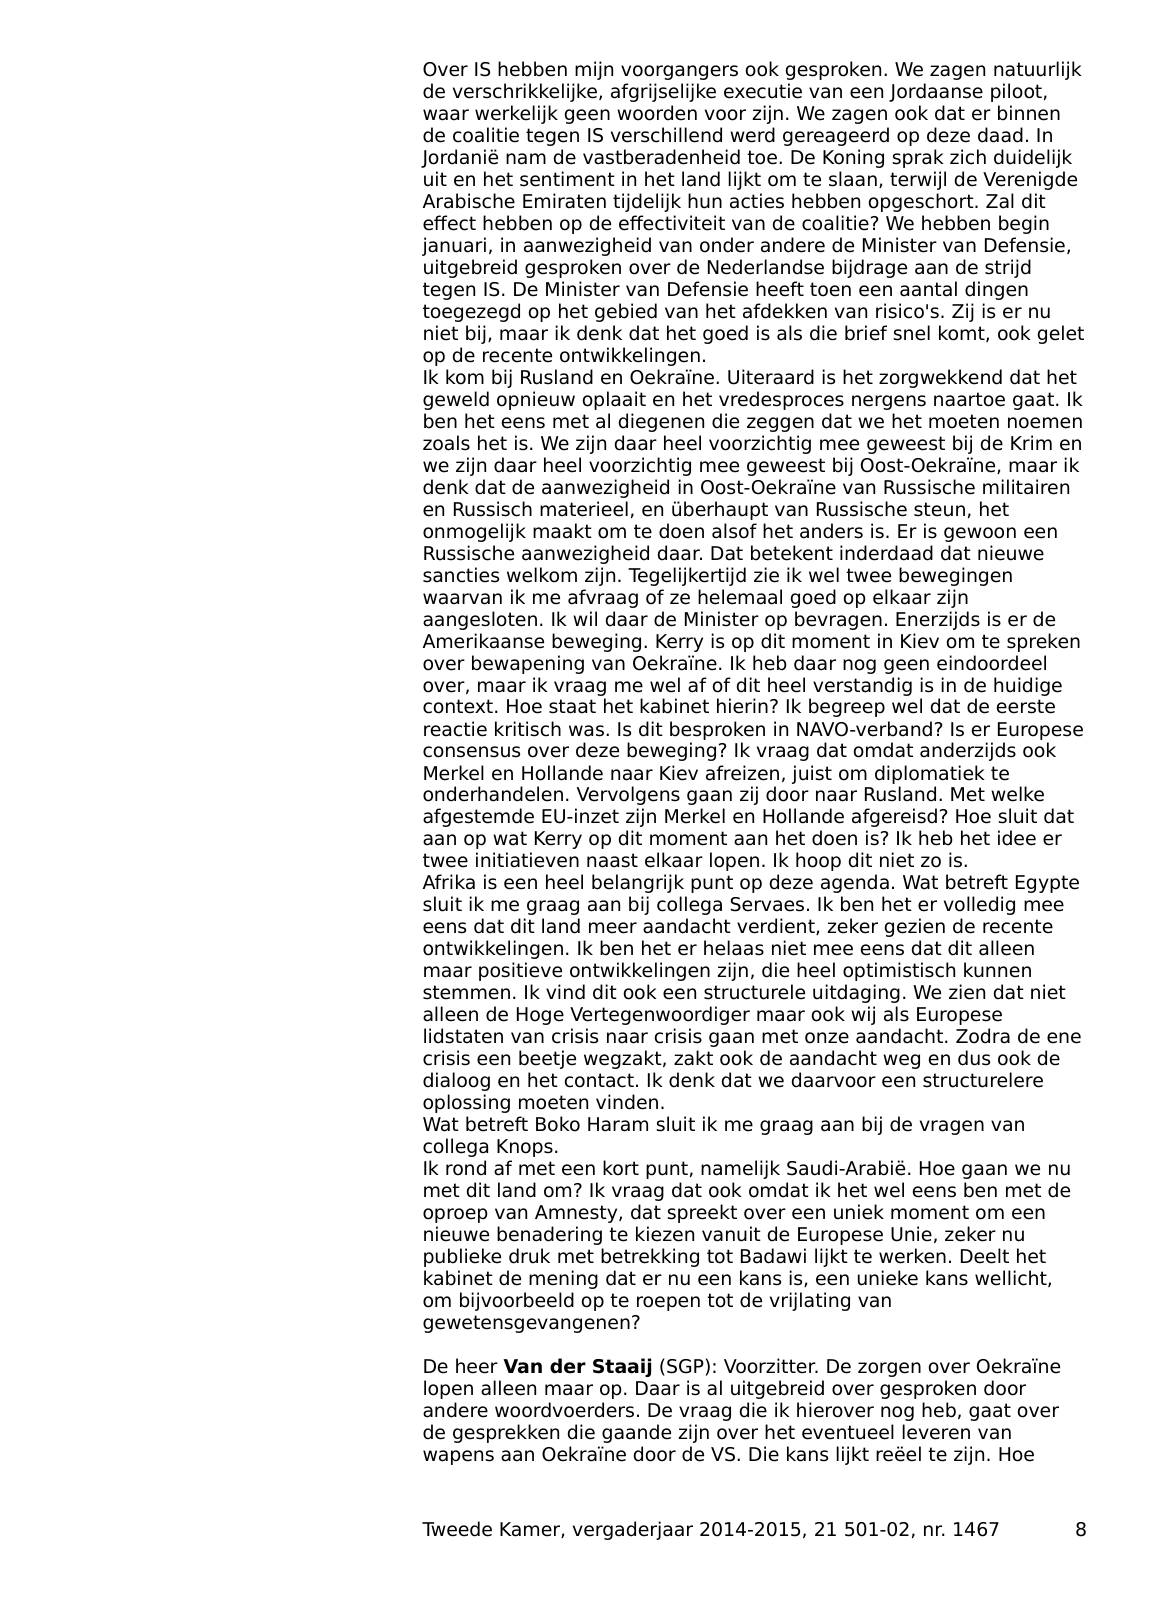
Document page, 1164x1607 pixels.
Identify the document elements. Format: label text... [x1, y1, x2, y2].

text De heer Van der Staaij (SGP): Voorzitter. De zorgen over Oekraïne lopen alleen maar op. Daar is al uitgebreid over gesproken door andere woordvoerders. De vraag die ik hierover nog heb, gaat over de gesprekken die gaande zijn over het eventueel leveren van wapens aan Oekraïne door de VS. Die kans lijkt reëel te zijn. Hoe [422, 1356, 1087, 1466]
text Over IS hebben mijn voorgangers ook gesproken. We zagen natuurlijk de verschrikkelijke, afgrijselijke executie van een Jordaanse piloot, waar werkelijk geen woorden voor zijn. We zagen ook dat er binnen de coalitie tegen IS verschillend werd gereageerd op deze daad. In Jordanië nam de vastberadenheid toe. De Koning sprak zich duidelijk uit en het sentiment in het land lijkt om te slaan, terwijl de Verenigde Arabische Emiraten tijdelijk hun acties hebben opgeschort. Zal dit effect hebben op de effectiviteit van de coalitie? We hebben begin januari, in aanwezigheid van onder andere de Minister van Defensie, uitgebreid gesproken over de Nederlandse bijdrage aan de strijd tegen IS. De Minister van Defensie heeft toen een aantal dingen toegezegd op het gebied van het afdekken van risico's. Zij is er nu niet bij, maar ik denk dat het goed is als die brief snel komt, ook gelet op de recente ontwikkelingen. [422, 59, 1087, 367]
text Ik kom bij Rusland en Oekraïne. Uiteraard is het zorgwekkend dat het geweld opnieuw oplaait en het vredesproces nergens naartoe gaat. Ik ben het eens met al diegenen die zeggen dat we het moeten noemen zoals het is. We zijn daar heel voorzichtig mee geweest bij de Krim en we zijn daar heel voorzichtig mee geweest bij Oost-Oekraïne, maar ik denk dat de aanwezigheid in Oost-Oekraïne van Russische militairen en Russisch materieel, en überhaupt van Russische steun, het onmogelijk maakt om te doen alsof het anders is. Er is gewoon een Russische aanwezigheid daar. Dat betekent inderdaad dat nieuwe sancties welkom zijn. Tegelijkertijd zie ik wel twee bewegingen waarvan ik me afvraag of ze helemaal goed op elkaar zijn aangesloten. Ik wil daar de Minister op bevragen. Enerzijds is er de Amerikaanse beweging. Kerry is op dit moment in Kiev om te spreken over bewapening van Oekraïne. Ik heb daar nog geen eindoordeel over, maar ik vraag me wel af of dit heel verstandig is in de huidige context. Hoe staat het kabinet hierin? Ik begreep wel dat de eerste reactie kritisch was. Is dit besproken in NAVO-verband? Is er Europese consensus over deze beweging? Ik vraag dat omdat anderzijds ook Merkel en Hollande naar Kiev afreizen, juist om diplomatiek te onderhandelen. Vervolgens gaan zij door naar Rusland. Met welke afgestemde EU-inzet zijn Merkel en Hollande afgereisd? Hoe sluit dat aan op wat Kerry op dit moment aan het doen is? Ik heb het idee er twee initiatieven naast elkaar lopen. Ik hoop dit niet zo is. [422, 367, 1087, 872]
text Wat betreft Boko Haram sluit ik me graag aan bij de vragen van collega Knops. [422, 1114, 1087, 1158]
text Afrika is een heel belangrijk punt op deze agenda. Wat betreft Egypte sluit ik me graag aan bij collega Servaes. Ik ben het er volledig mee eens dat dit land meer aandacht verdient, zeker gezien de recente ontwikkelingen. Ik ben het er helaas niet mee eens dat dit alleen maar positieve ontwikkelingen zijn, die heel optimistisch kunnen stemmen. Ik vind dit ook een structurele uitdaging. We zien dat niet alleen de Hoge Vertegenwoordiger maar ook wij als Europese lidstaten van crisis naar crisis gaan met onze aandacht. Zodra de ene crisis een beetje wegzakt, zakt ook de aandacht weg en dus ook de dialoog en het contact. Ik denk dat we daarvoor een structurelere oplossing moeten vinden. [422, 872, 1087, 1114]
text Ik rond af met een kort punt, namelijk Saudi-Arabië. Hoe gaan we nu met dit land om? Ik vraag dat ook omdat ik het wel eens ben met de oproep van Amnesty, dat spreekt over een uniek moment om een nieuwe benadering te kiezen vanuit de Europese Unie, zeker nu publieke druk met betrekking tot Badawi lijkt te werken. Deelt het kabinet de mening dat er nu een kans is, een unieke kans wellicht, om bijvoorbeeld op te roepen tot de vrijlating van gewetensgevangenen? [422, 1158, 1087, 1334]
